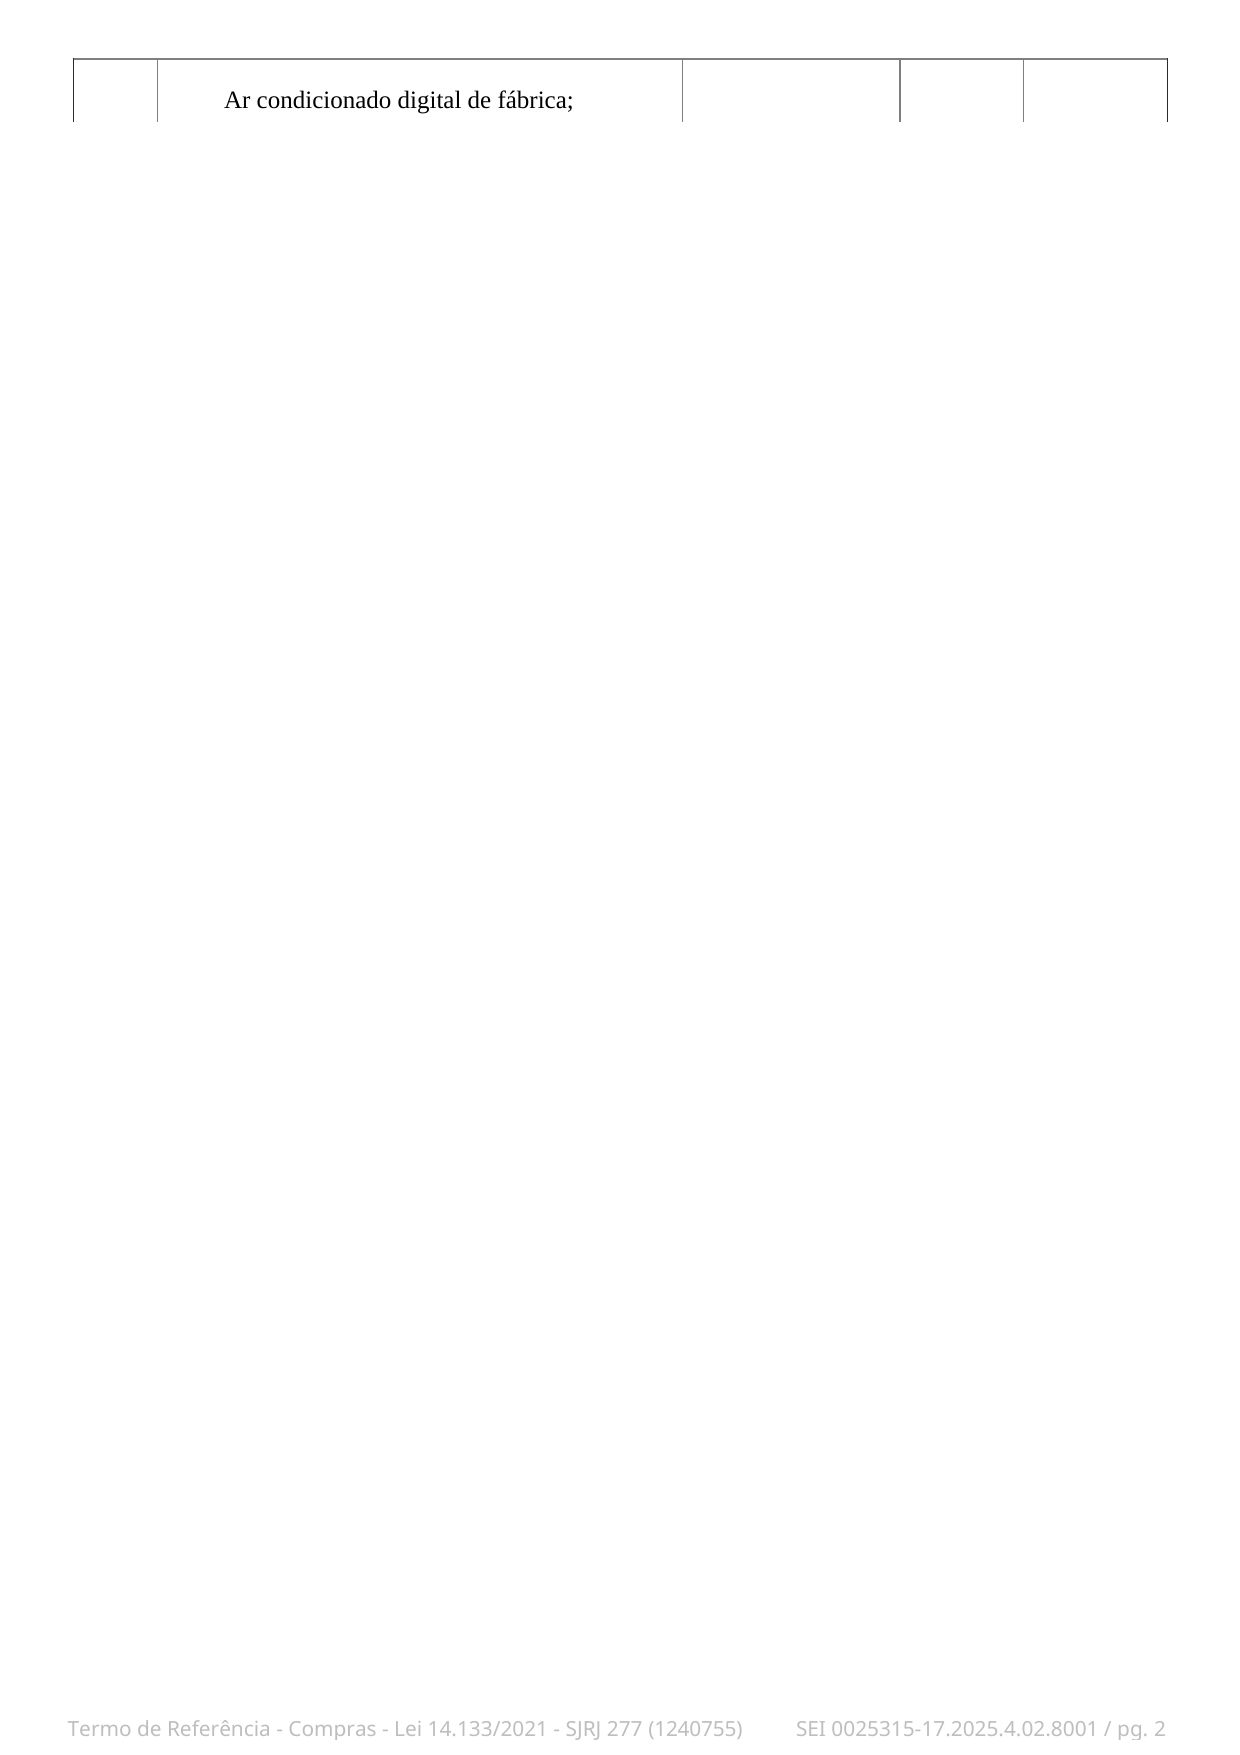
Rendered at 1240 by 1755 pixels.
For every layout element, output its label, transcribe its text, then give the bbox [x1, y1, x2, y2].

table_cell [901, 60, 1023, 122]
table_cell [1024, 60, 1167, 122]
table_cell [683, 60, 899, 122]
table_cell Ar condicionado digital de fábrica; [158, 60, 682, 122]
table_cell [74, 60, 157, 122]
